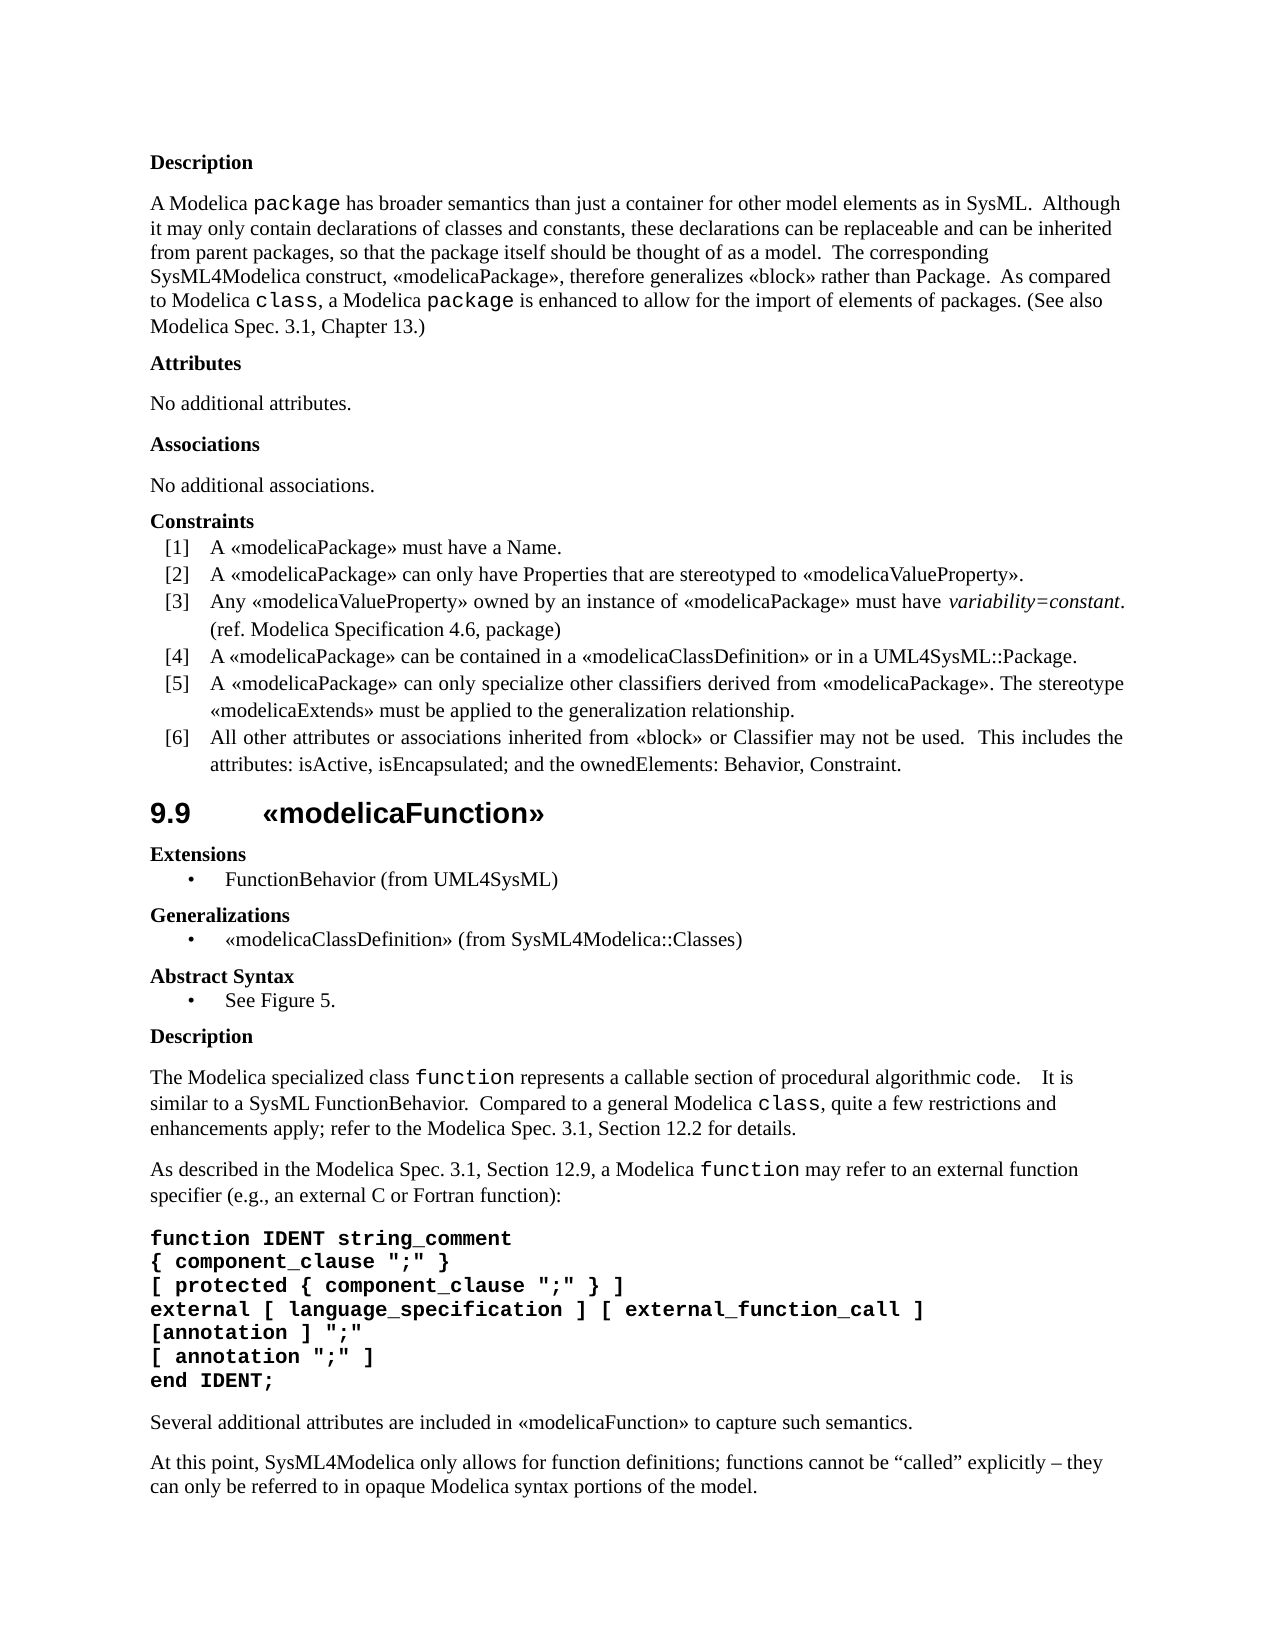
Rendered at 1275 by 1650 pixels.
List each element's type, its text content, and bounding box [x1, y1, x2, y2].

text No additional attributes. [150, 391, 1125, 415]
text { component_clause ";" } [150, 1251, 1125, 1275]
list Any «modelicaValueProperty» owned by an instance of «modelicaPackage» must have variability=constant. (ref. Modelica Specification 4.6, package) [165, 587, 1125, 641]
text At this point, SysML4Modelica only allows for function definitions; functions cannot be “called” explicitly – they can only be referred to in opaque Modelica syntax portions of the model. [150, 1450, 1125, 1498]
list A «modelicaPackage» can only specialize other classifiers derived from «modelicaPackage». The stereotype «modelicaExtends» must be applied to the generalization relationship. [165, 668, 1125, 723]
text end IDENT; [150, 1370, 1125, 1393]
text The Modelica specialized class function represents a callable section of procedural algorithmic code. It is similar to a SysML FunctionBehavior. Compared to a general Modelica class, quite a few restrictions and enhancements apply; refer to the Modelica Spec. 3.1, Section 12.2 for details. [150, 1065, 1125, 1140]
subtitle Generalizations [150, 903, 1125, 927]
list A «modelicaPackage» can be contained in a «modelicaClassDefinition» or in a UML4SysML::Package. [165, 641, 1125, 668]
text function IDENT string_comment [150, 1228, 1125, 1251]
list A «modelicaPackage» can only have Properties that are stereotyped to «modelicaValueProperty». [165, 560, 1125, 587]
subtitle «modelicaFunction» [150, 796, 1125, 830]
text [annotation ] ";" [150, 1322, 1125, 1346]
text Associations [150, 432, 1125, 456]
text [ annotation ";" ] [150, 1346, 1125, 1370]
subtitle Constraints [150, 509, 1125, 533]
text [ protected { component_clause ";" } ] [150, 1275, 1125, 1299]
text No additional associations. [150, 472, 1125, 497]
subtitle Abstract Syntax [150, 964, 1125, 988]
text external [ language_specification ] [ external_function_call ] [150, 1299, 1125, 1322]
text As described in the Modelica Spec. 3.1, Section 12.9, a Modelica function may refer to an external function specifier (e.g., an external C or Fortran function): [150, 1157, 1125, 1207]
list A «modelicaPackage» must have a Name. [165, 533, 1125, 560]
list All other attributes or associations inherited from «block» or Classifier may not be used. This includes the attributes: isActive, isEncapsulated; and the ownedElements: Behavior, Constraint. [165, 723, 1125, 777]
subtitle Attributes [150, 351, 1125, 375]
list FunctionBehavior (from UML4SysML) [187, 866, 1125, 891]
list See Figure 5. [187, 988, 1125, 1012]
subtitle Description [150, 150, 1125, 174]
subtitle Extensions [150, 842, 1125, 866]
list «modelicaClassDefinition» (from SysML4Modelica::Classes) [187, 927, 1125, 951]
text Several additional attributes are included in «modelicaFunction» to capture such semantics. [150, 1410, 1125, 1434]
subtitle Description [150, 1024, 1125, 1048]
text A Modelica package has broader semantics than just a container for other model elements as in SysML. Although it may only contain declarations of classes and constants, these declarations can be replaceable and can be inherited from parent packages, so that the package itself should be thought of as a model. The corresponding SysML4Modelica construct, «modelicaPackage», therefore generalizes «block» rather than Package. As compared to Modelica class, a Modelica package is enhanced to allow for the import of elements of packages. (See also Modelica Spec. 3.1, Chapter 13.) [150, 191, 1125, 338]
